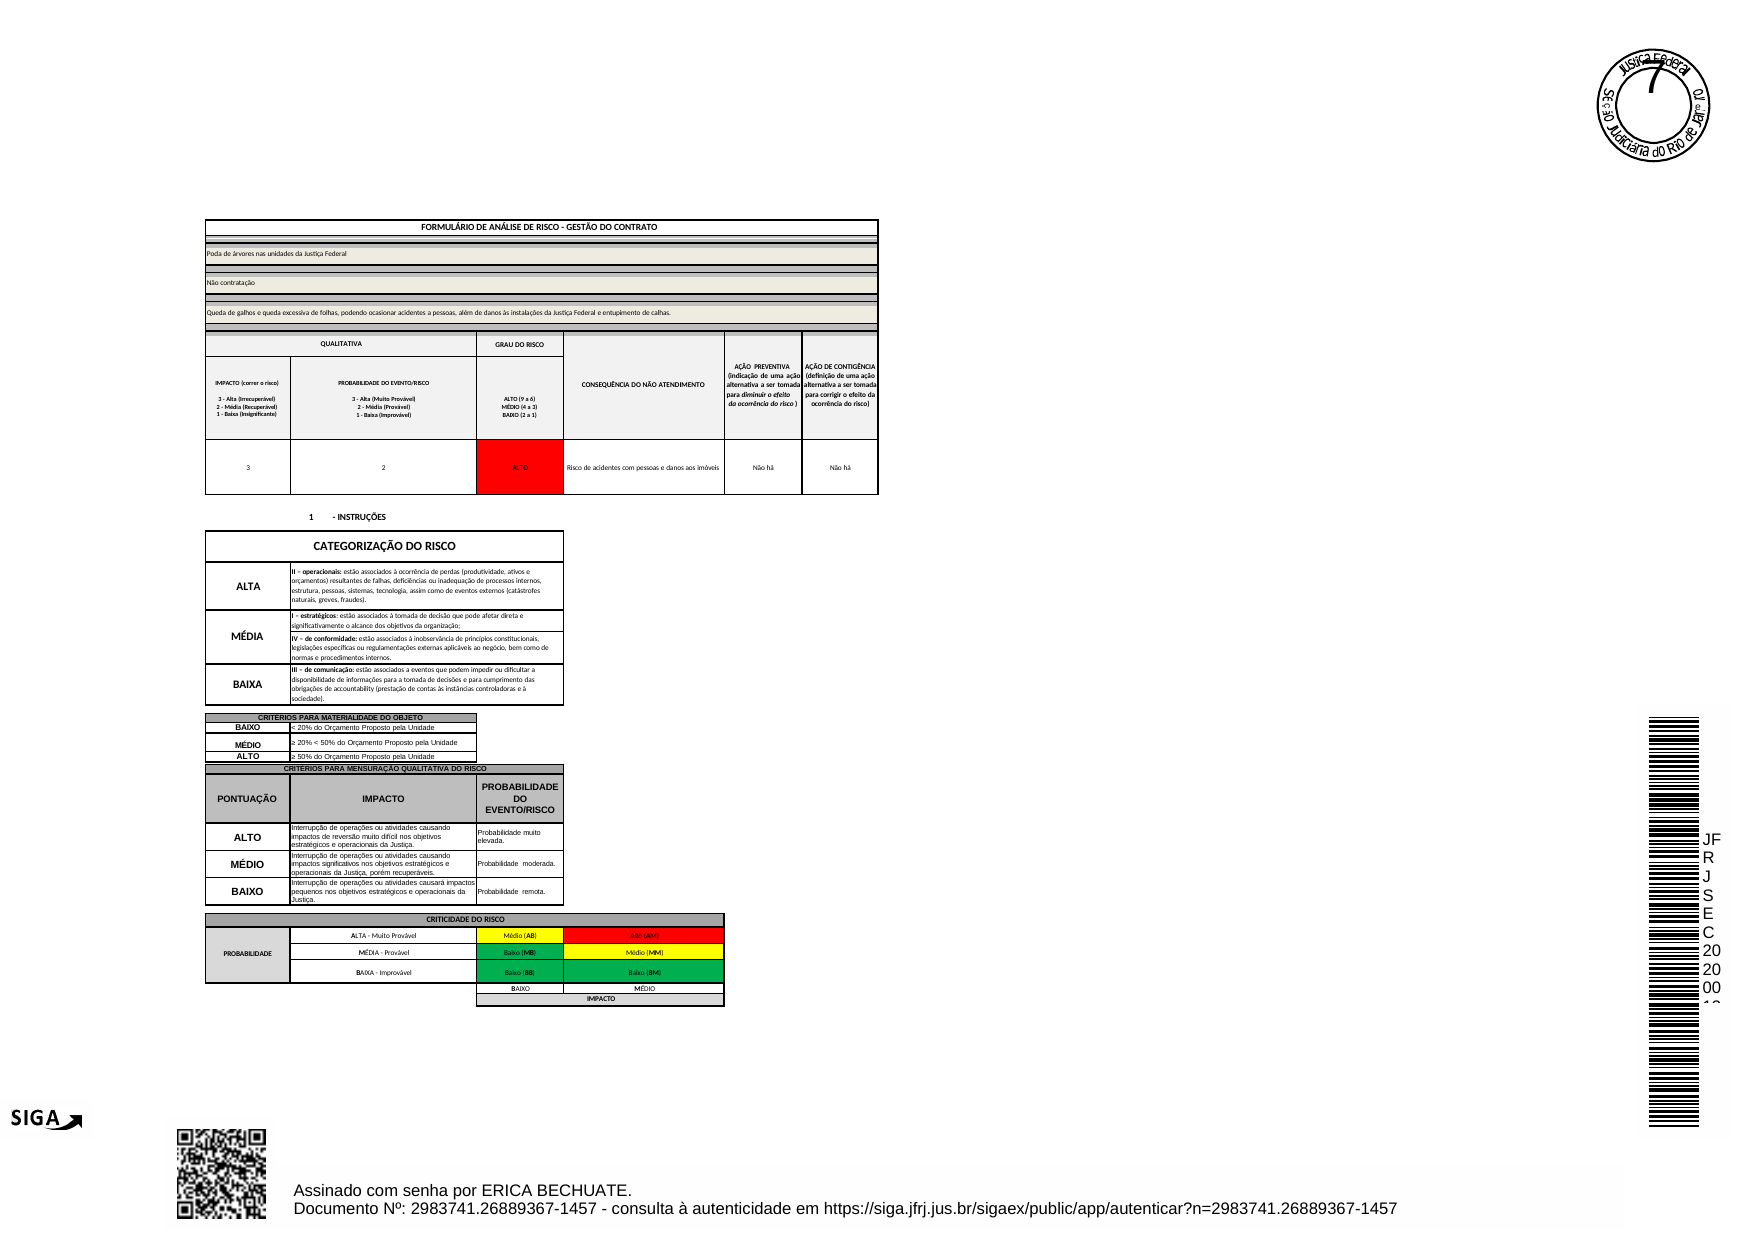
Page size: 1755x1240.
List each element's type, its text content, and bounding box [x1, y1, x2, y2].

table_cell Não há [725, 440, 801, 494]
table_cell III – de comunicação: estão associados a eventos que podem impedir ou dificultar a disponibilidade de informações para a tomada de decisões e para cumprimento das obrigações de accountability (prestação de contas às instâncias controladoras e à sociedade). [291, 665, 563, 704]
table_cell MÉDIO [564, 984, 723, 992]
table_cell CONSEQUÊNCIA DO NÃO ATENDIMENTO [564, 336, 724, 439]
table_cell ≥ 50% do Orçamento Proposto pela Unidade [291, 752, 476, 761]
table_cell Risco de acidentes com pessoas e danos aos imóveis [564, 440, 724, 494]
table_cell GRAU DO RISCO [477, 336, 563, 356]
table_cell I – estratégicos: estão associados à tomada de decisão que pode afetar direta e significativamente o alcance dos objetivos da organização; [291, 611, 563, 631]
table_cell BAIXO [206, 723, 289, 732]
table_cell AÇÃO PREVENTIVA (indicação de uma ação alternativa a ser tomada para diminuir o efeito da ocorrência do risco ) [725, 336, 801, 439]
table_cell BAIXA [206, 665, 290, 704]
table_cell Baixo (MB) [477, 944, 563, 959]
table_cell ALTO [206, 752, 289, 761]
list - DESCRIÇÃO DO OBJETO [206, 219, 1754, 496]
table_cell PROBABILIDADE DO EVENTO/RISCO [477, 775, 563, 822]
table_cell IMPACTO [477, 994, 723, 1005]
table_header FORMULÁRIO DE ANÁLISE DE RISCO - GESTÃO DO CONTRATO [206, 221, 877, 234]
table_header CRITICIDADE DO RISCO [206, 914, 723, 926]
table_cell Não contratação [206, 277, 877, 293]
table_cell ALTO [206, 824, 289, 849]
table_cell 3 [206, 440, 290, 494]
list ç [1602, 103, 1614, 111]
table_cell MÉDIA - Provável [291, 944, 476, 959]
table_cell QUALITATIVA [206, 336, 476, 356]
table_cell AÇÃO DE CONTIGÊNCIA (definição de uma ação alternativa a ser tomada para corrigir o efeito da ocorrência do risco) [803, 336, 877, 439]
text JFRJSEC202000137A [1702, 831, 1721, 1002]
table_cell MÉDIO [206, 851, 289, 877]
table_cell ALTO [477, 440, 563, 494]
table_cell BAIXO [477, 984, 563, 992]
table_cell PROBABILIDADE DO EVENTO/RISCO 3 - Alta (Muito Provável) 2 - Média (Provável) 1 - Baixa (Improvável) [291, 357, 476, 439]
table_cell < 20% do Orçamento Proposto pela Unidade [291, 723, 476, 732]
table_cell BAIXA - Improvável [291, 960, 476, 982]
table_cell Probabilidade remota. [477, 878, 563, 904]
table_cell ≥ 20% < 50% do Orçamento Proposto pela Unidade [291, 734, 476, 751]
list e [1695, 100, 1707, 110]
table_cell IMPACTO (correr o risco) 3 - Alta (Irrecuperável) 2 - Média (Recuperável) 1 - Baixa (Insignificante) [206, 357, 290, 439]
table_header CATEGORIZAÇÃO DO RISCO [206, 532, 563, 561]
table_cell Baixo (BB) [477, 960, 563, 982]
table_cell Poda de árvores nas unidades da Justiça Federal [206, 248, 877, 264]
list - RISCO [880, 293, 1754, 302]
table_header CRITÉRIOS PARA MATERIALIDADE DO OBJETO [206, 714, 476, 722]
table_cell ALTA [206, 563, 290, 609]
table_cell II – operacionais: estão associados à ocorrência de perdas (produtividade, ativos e orçamentos) resultantes de falhas, deficiências ou inadequação de processos internos, estrutura, pessoas, sistemas, tecnologia, assim como de eventos externos (catástrofes naturais, greves, fraudes). [291, 563, 563, 609]
table_cell BAIXO [206, 878, 289, 904]
text 1 - INSTRUÇÕES [309, 511, 1754, 523]
table_cell PONTUAÇÃO [206, 775, 289, 822]
table_header CRITÉRIOS PARA MENSURAÇÃO QUALITATIVA DO RISCO [206, 765, 563, 773]
table_cell [206, 984, 476, 1005]
table_cell Baixo (BM) [564, 960, 723, 982]
list - EVENTO DE RISCO [880, 264, 1754, 273]
table_cell 2 [291, 440, 476, 494]
text 3 - ANÁLISE DE RISCOS [880, 323, 1754, 332]
table_cell Não há [803, 440, 877, 494]
table_cell Alto (AM) [564, 928, 723, 943]
table_cell ALTA - Muito Provável [291, 928, 476, 943]
table_cell IMPACTO [291, 775, 476, 822]
table_cell ALTO (9 a 6) MÉDIO (4 a 3) BAIXO (2 a 1) [477, 357, 563, 439]
table_cell IV – de conformidade: estão associados à inobservância de princípios constitucionais, legislações específicas ou regulamentações externas aplicáveis ao negócio, bem como de normas e procedimentos internos. [291, 632, 563, 663]
table_cell Interrupção de operações ou atividades causando impactos significativos nos objetivos estratégicos e operacionais da Justiça, porém recuperáveis. [291, 851, 476, 877]
table_cell PROBABILIDADE [206, 928, 289, 982]
table_cell MÉDIA [206, 611, 290, 663]
table_cell Médio (MM) [564, 944, 723, 959]
table_cell Probabilidade muito elevada. [477, 824, 563, 849]
table_cell MÉDIO [206, 734, 289, 751]
table_cell Interrupção de operações ou atividades causando impactos de reversão muito difícil nos objetivos estratégicos e operacionais da Justiça. [291, 824, 476, 849]
table_cell Médio (AB) [477, 928, 563, 943]
table_cell Interrupção de operações ou atividades causará impactos pequenos nos objetivos estratégicos e operacionais da Justiça. [291, 878, 476, 904]
table_cell Queda de galhos e queda excessiva de folhas, podendo ocasionar acidentes a pessoas, além de danos às instalações da Justiça Federal e entupimento de calhas. [206, 306, 877, 323]
table_cell Probabilidade moderada. [477, 851, 563, 877]
